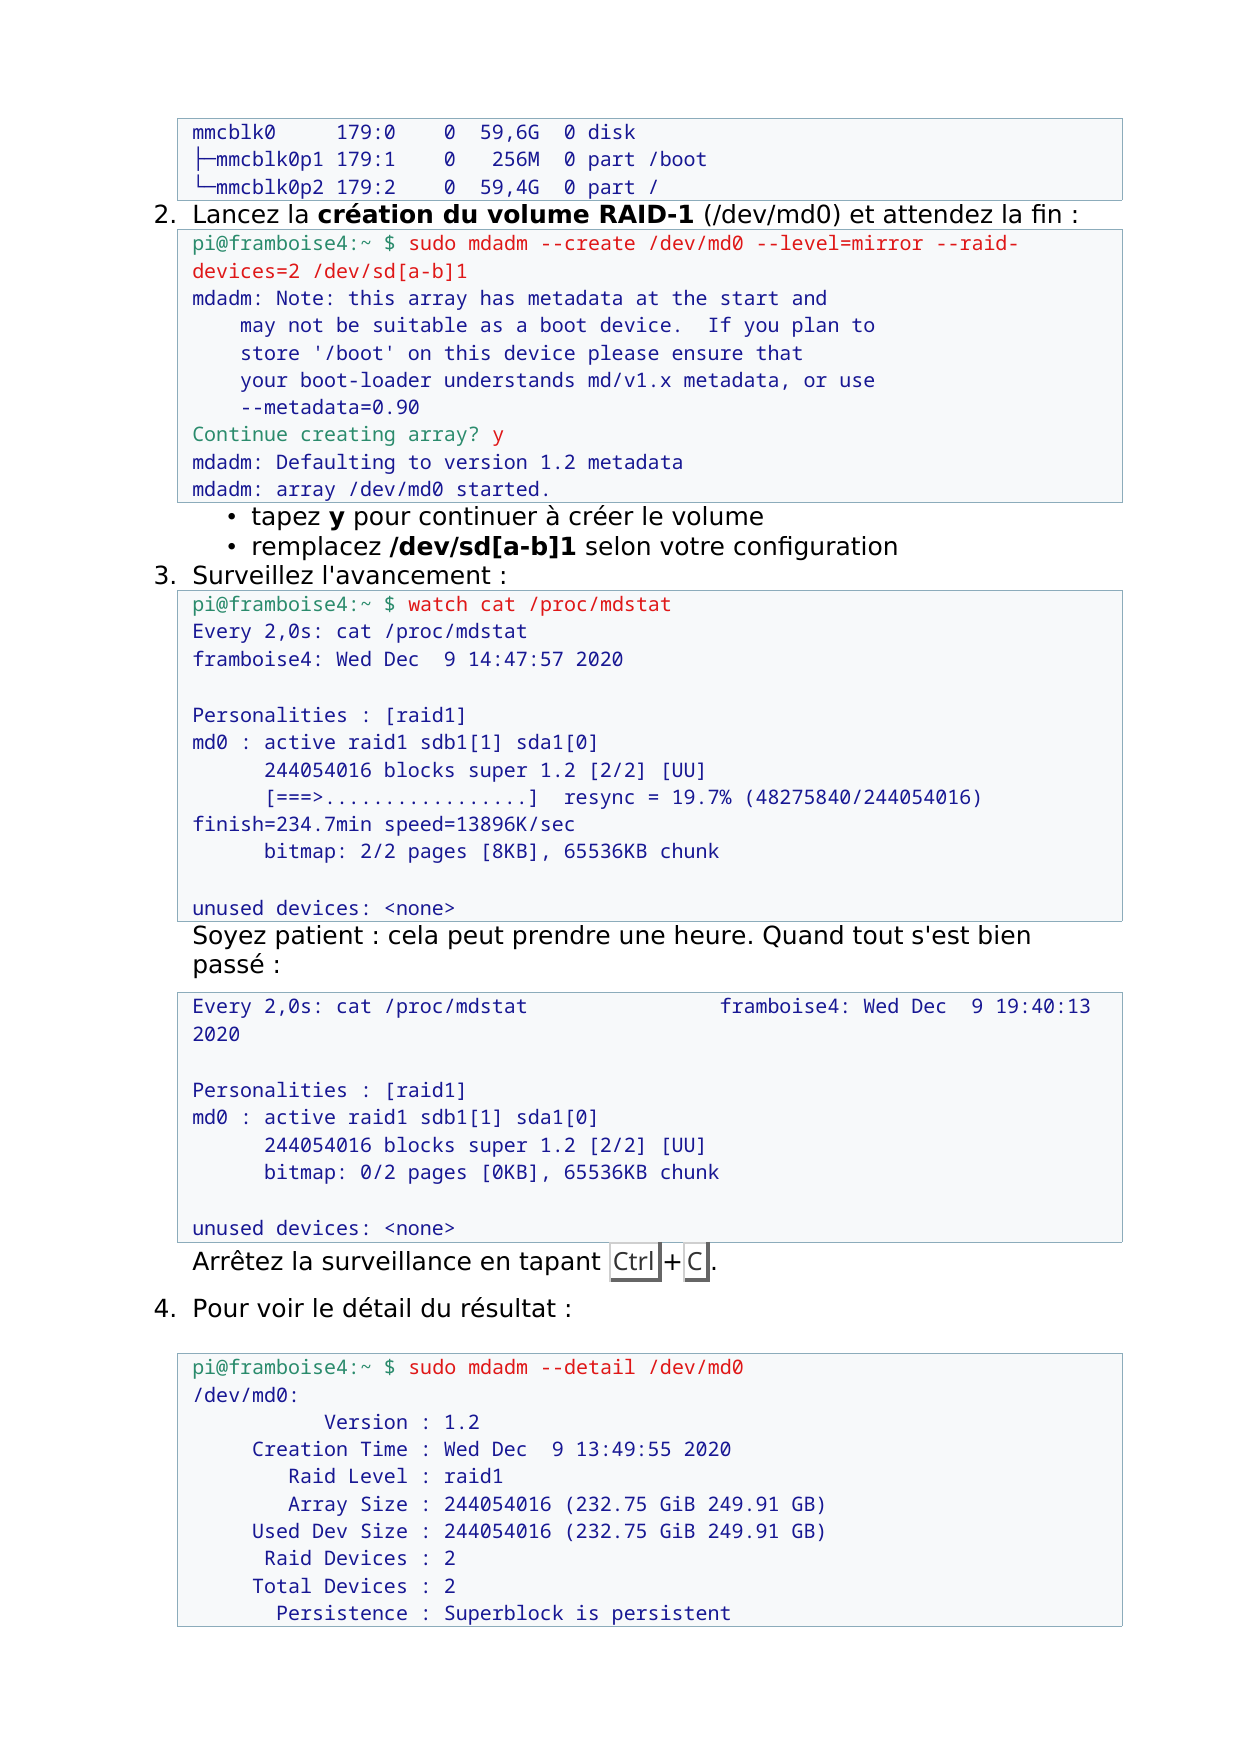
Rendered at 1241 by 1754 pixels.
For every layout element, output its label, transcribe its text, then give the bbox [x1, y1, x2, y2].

list Every 2,0s: cat /proc/mdstat framboise4: Wed Dec 9 19:40:13 2020 Personalities : [raid1] md0 : active raid1 sdb1[1] sda1[0] 244054016 blocks super 1.2 [2/2] [UU] bitmap: 0/2 pages [0KB], 65536KB chunk unused devices: <none> [178, 993, 1122, 1242]
list mmcblk0 179:0 0 59,6G 0 disk ├─mmcblk0p1 179:1 0 256M 0 part /boot └─mmcblk0p2 179:2 0 59,4G 0 part / [178, 119, 1122, 200]
list Lancez la création du volume RAID-1 (/dev/md0) et attendez la fin : [177, 201, 1122, 229]
list tapez y pour continuer à créer le volume [236, 503, 1122, 532]
list Every 2,0s: cat /proc/mdstat framboise4: Wed Dec 9 14:47:57 2020 Personalities : [raid1] md0 : active raid1 sdb1[1] sda1[0] 244054016 blocks super 1.2 [2/2] [UU] [===>.................] resync = 19.7% (48275840/244054016) finish=234.7min speed=13896K/sec bitmap: 2/2 pages [8KB], 65536KB chunk unused devices: <none> [178, 617, 1122, 921]
list remplacez /dev/sd[a-b]1 selon votre configuration [236, 532, 1122, 561]
list pi@framboise4:~ $ sudo mdadm --detail /dev/md0 /dev/md0: Version : 1.2 Creation Time : Wed Dec 9 13:49:55 2020 Raid Level : raid1 Array Size : 244054016 (232.75 GiB 249.91 GB) Used Dev Size : 244054016 (232.75 GiB 249.91 GB) Raid Devices : 2 Total Devices : 2 Persistence : Superblock is persistent [178, 1354, 1122, 1626]
list Pour voir le détail du résultat : [177, 1295, 1122, 1324]
list Arrêtez la surveillance en tapant Ctrl+C. [710, 1243, 1122, 1282]
list Arrêtez la surveillance en tapant Ctrl+C. [177, 1243, 609, 1282]
list Soyez patient : cela peut prendre une heure. Quand tout s'est bien passé : [177, 922, 1122, 980]
list pi@framboise4:~ $ watch cat /proc/mdstat [178, 591, 1122, 617]
list Surveillez l'avancement : [177, 561, 1122, 590]
list pi@framboise4:~ $ sudo mdadm --create /dev/md0 --level=mirror --raid-devices=2 /dev/sd[a-b]1 mdadm: Note: this array has metadata at the start and may not be suitable as a boot device. If you plan to store '/boot' on this device please ensure that your boot-loader understands md/v1.x metadata, or use --metadata=0.90 Continue creating array? y mdadm: Defaulting to version 1.2 metadata mdadm: array /dev/md0 started. [178, 230, 1122, 502]
